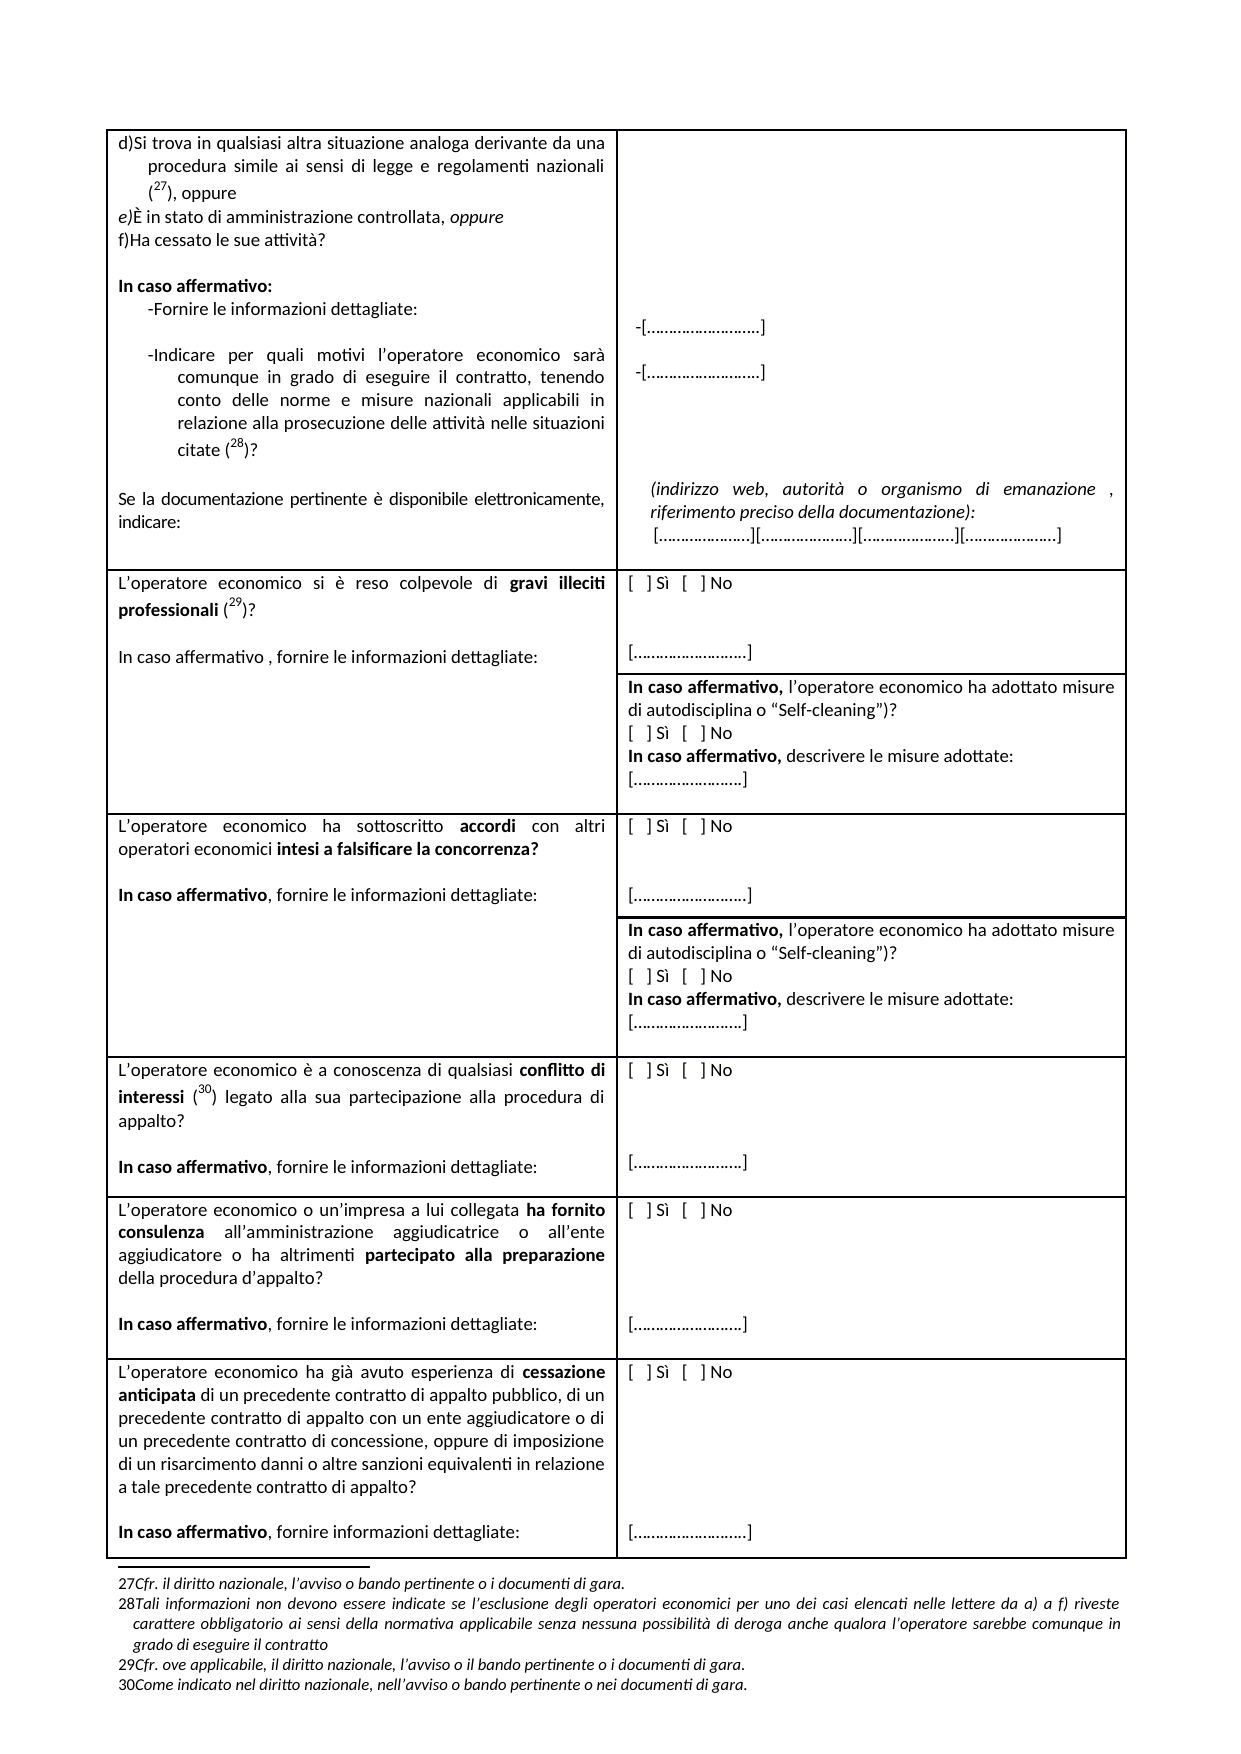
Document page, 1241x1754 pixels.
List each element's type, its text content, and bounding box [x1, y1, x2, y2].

table_cell L’operatore economico è a conoscenza di qualsiasi conflitto di interessi () legato alla sua partecipazione alla procedura di appalto? In caso affermativo, fornire le informazioni dettagliate: [108, 1058, 616, 1196]
table_cell [ ] Sì [ ] No […………………….] [618, 1058, 1125, 1196]
table_cell [……………………..] [……………………..] (indirizzo web, autorità o organismo di emanazione , riferimento preciso della documentazione): […………………][…………………][…………………][…………………] [618, 131, 1125, 569]
table_cell L’operatore economico ha sottoscritto accordi con altri operatori economici intesi a falsificare la concorrenza? In caso affermativo, fornire le informazioni dettagliate: [108, 815, 616, 1056]
table_cell In caso affermativo, l’operatore economico ha adottato misure di autodisciplina o “Self-cleaning”)? [ ] Sì [ ] No In caso affermativo, descrivere le misure adottate: […………………….] [618, 919, 1125, 1056]
table_cell [ ] Sì [ ] No […………………….] [618, 1198, 1125, 1358]
table_cell L’operatore economico si trova in una delle seguenti situazioni: fallimento, oppure è oggetto di una procedura di insolvenza o liquidazione, oppure Ha stipulato un concordato preventivo con i creditori, oppure Si trova in qualsiasi altra situazione analoga derivante da una procedura simile ai sensi di legge e regolamenti nazionali (), oppure È in stato di amministrazione controllata, oppure Ha cessato le sue attività? In caso affermativo: Fornire le informazioni dettagliate: Indicare per quali motivi l’operatore economico sarà comunque in grado di eseguire il contratto, tenendo conto delle norme e misure nazionali applicabili in relazione alla prosecuzione delle attività nelle situazioni citate ()? Se la documentazione pertinente è disponibile elettronicamente, indicare: [108, 131, 616, 569]
table_cell [ ] Sì [ ] No [……………………..] [618, 571, 1125, 673]
table_cell In caso affermativo, l’operatore economico ha adottato misure di autodisciplina o “Self-cleaning”)? [ ] Sì [ ] No In caso affermativo, descrivere le misure adottate: […………………….] [618, 675, 1125, 812]
table_cell L’operatore economico o un’impresa a lui collegata ha fornito consulenza all’amministrazione aggiudicatrice o all’ente aggiudicatore o ha altrimenti partecipato alla preparazione della procedura d’appalto? In caso affermativo, fornire le informazioni dettagliate: [108, 1198, 616, 1358]
table_cell L’operatore economico si è reso colpevole di gravi illeciti professionali ()? In caso affermativo , fornire le informazioni dettagliate: [108, 571, 616, 812]
table_cell [ ] Sì [ ] No [……………………..] [618, 815, 1125, 916]
table_cell [ ] Sì [ ] No [……………………..] [618, 1360, 1125, 1557]
table_cell L’operatore economico ha già avuto esperienza di cessazione anticipata di un precedente contratto di appalto pubblico, di un precedente contratto di appalto con un ente aggiudicatore o di un precedente contratto di concessione, oppure di imposizione di un risarcimento danni o altre sanzioni equivalenti in relazione a tale precedente contratto di appalto? In caso affermativo, fornire informazioni dettagliate: [108, 1360, 616, 1557]
